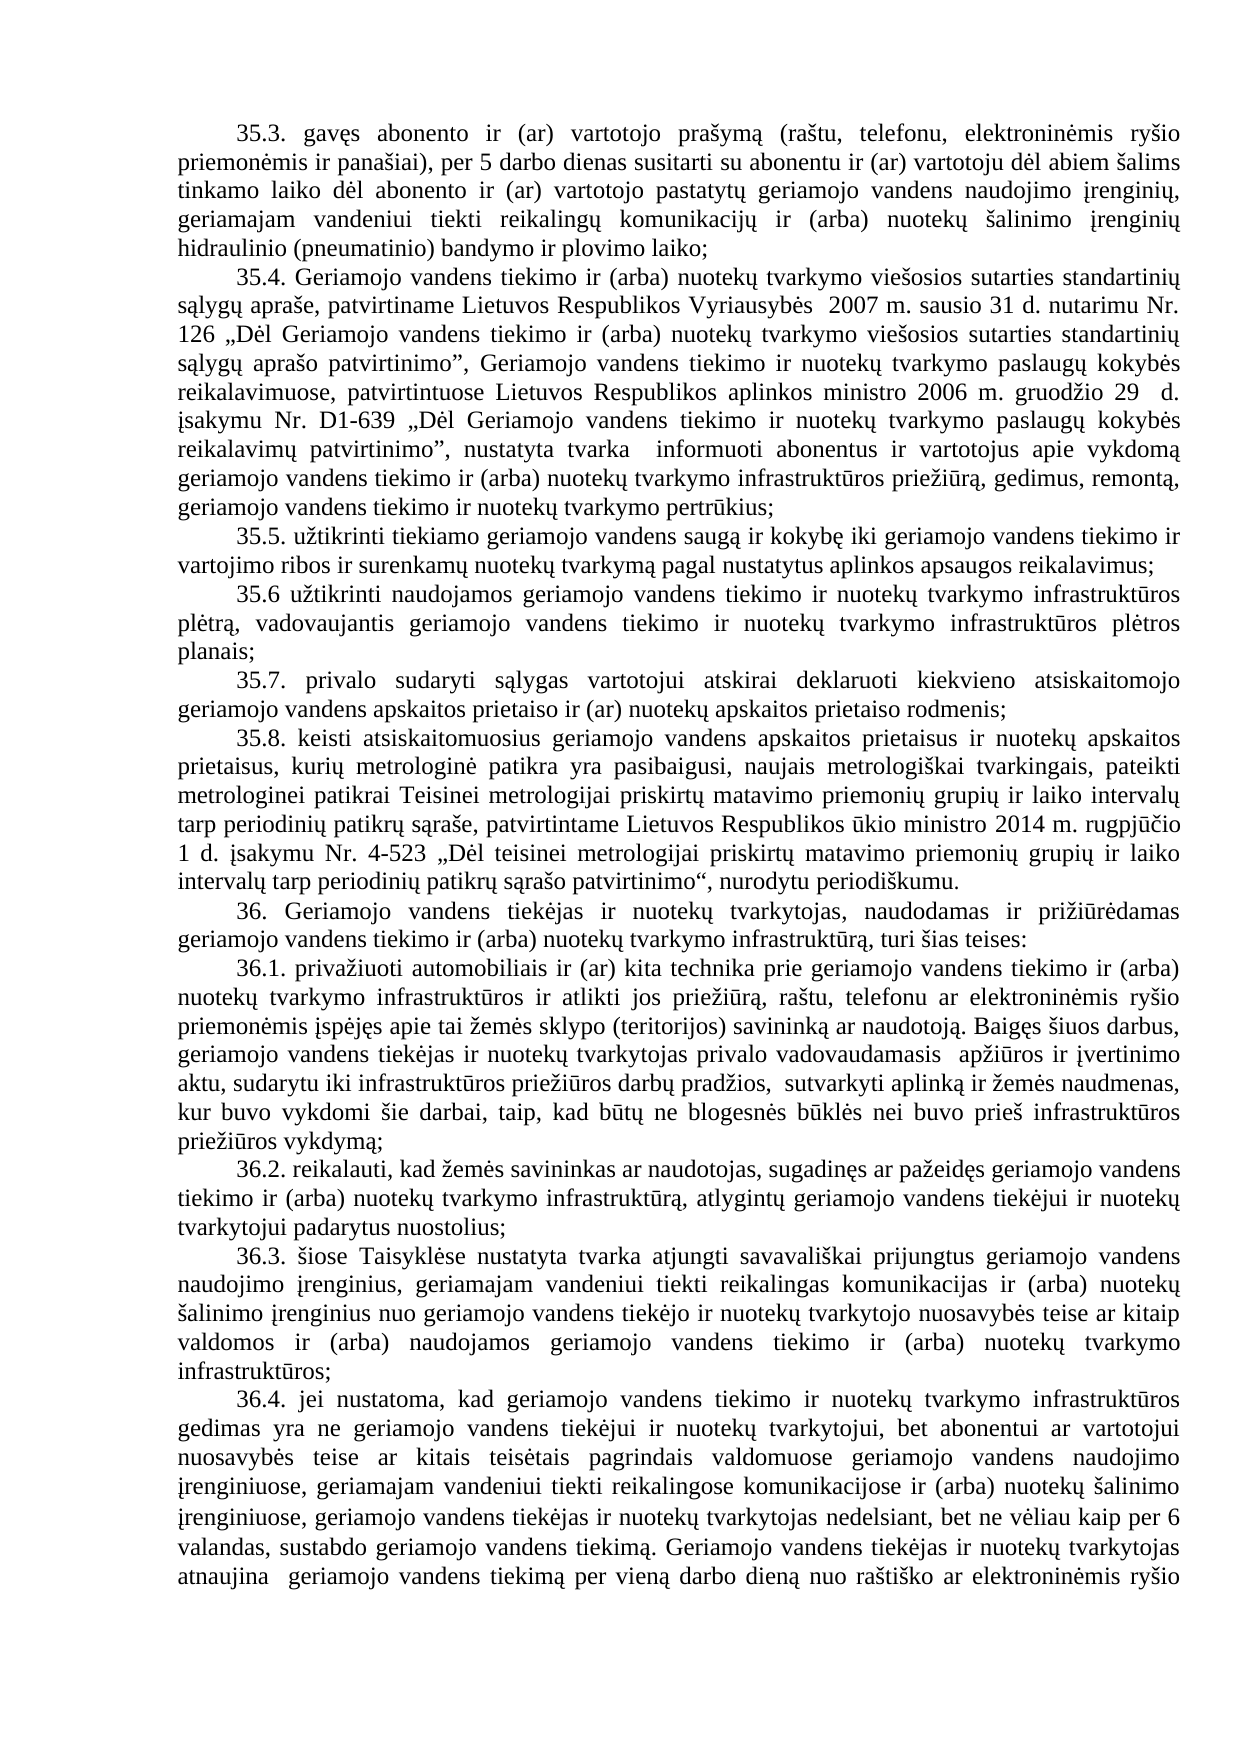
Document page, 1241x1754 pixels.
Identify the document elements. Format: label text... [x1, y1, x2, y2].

text 35.8. keisti atsiskaitomuosius geriamojo vandens apskaitos prietaisus ir nuotekų apskaitos prietaisus, kurių metrologinė patikra yra pasibaigusi, naujais metrologiškai tvarkingais, pateikti metrologinei patikrai Teisinei metrologijai priskirtų matavimo priemonių grupių ir laiko intervalų tarp periodinių patikrų sąraše, patvirtintame Lietuvos Respublikos ūkio ministro 2014 m. rugpjūčio 1 d. įsakymu Nr. 4-523 „Dėl teisinei metrologijai priskirtų matavimo priemonių grupių ir laiko intervalų tarp periodinių patikrų sąrašo patvirtinimo“, nurodytu periodiškumu. [177, 723, 1181, 896]
text 36. Geriamojo vandens tiekėjas ir nuotekų tvarkytojas, naudodamas ir prižiūrėdamas geriamojo vandens tiekimo ir (arba) nuotekų tvarkymo infrastruktūrą, turi šias teises: [177, 896, 1181, 953]
text 35.6 užtikrinti naudojamos geriamojo vandens tiekimo ir nuotekų tvarkymo infrastruktūros plėtrą, vadovaujantis geriamojo vandens tiekimo ir nuotekų tvarkymo infrastruktūros plėtros planais; [177, 579, 1181, 665]
text 36.2. reikalauti, kad žemės savininkas ar naudotojas, sugadinęs ar pažeidęs geriamojo vandens tiekimo ir (arba) nuotekų tvarkymo infrastruktūrą, atlygintų geriamojo vandens tiekėjui ir nuotekų tvarkytojui padarytus nuostolius; [177, 1154, 1181, 1241]
text 35.7. privalo sudaryti sąlygas vartotojui atskirai deklaruoti kiekvieno atsiskaitomojo geriamojo vandens apskaitos prietaiso ir (ar) nuotekų apskaitos prietaiso rodmenis; [177, 665, 1181, 723]
text 36.4. jei nustatoma, kad geriamojo vandens tiekimo ir nuotekų tvarkymo infrastruktūros gedimas yra ne geriamojo vandens tiekėjui ir nuotekų tvarkytojui, bet abonentui ar vartotojui nuosavybės teise ar kitais teisėtais pagrindais valdomuose geriamojo vandens naudojimo įrenginiuose, geriamajam vandeniui tiekti reikalingose komunikacijose ir (arba) nuotekų šalinimo įrenginiuose, geriamojo vandens tiekėjas ir nuotekų tvarkytojas nedelsiant, bet ne vėliau kaip per 6 valandas, sustabdo geriamojo vandens tiekimą. Geriamojo vandens tiekėjas ir nuotekų tvarkytojas atnaujina geriamojo vandens tiekimą per vieną darbo dieną nuo raštiško ar elektroninėmis ryšio [177, 1384, 1181, 1590]
text 35.3. gavęs abonento ir (ar) vartotojo prašymą (raštu, telefonu, elektroninėmis ryšio priemonėmis ir panašiai), per 5 darbo dienas susitarti su abonentu ir (ar) vartotoju dėl abiem šalims tinkamo laiko dėl abonento ir (ar) vartotojo pastatytų geriamojo vandens naudojimo įrenginių, geriamajam vandeniui tiekti reikalingų komunikacijų ir (arba) nuotekų šalinimo įrenginių hidraulinio (pneumatinio) bandymo ir plovimo laiko; [177, 118, 1181, 262]
text 35.5. užtikrinti tiekiamo geriamojo vandens saugą ir kokybę iki geriamojo vandens tiekimo ir vartojimo ribos ir surenkamų nuotekų tvarkymą pagal nustatytus aplinkos apsaugos reikalavimus; [177, 521, 1181, 579]
text 36.3. šiose Taisyklėse nustatyta tvarka atjungti savavališkai prijungtus geriamojo vandens naudojimo įrenginius, geriamajam vandeniui tiekti reikalingas komunikacijas ir (arba) nuotekų šalinimo įrenginius nuo geriamojo vandens tiekėjo ir nuotekų tvarkytojo nuosavybės teise ar kitaip valdomos ir (arba) naudojamos geriamojo vandens tiekimo ir (arba) nuotekų tvarkymo infrastruktūros; [177, 1241, 1181, 1384]
text 35.4. Geriamojo vandens tiekimo ir (arba) nuotekų tvarkymo viešosios sutarties standartinių sąlygų apraše, patvirtiname Lietuvos Respublikos Vyriausybės 2007 m. sausio 31 d. nutarimu Nr. 126 „Dėl Geriamojo vandens tiekimo ir (arba) nuotekų tvarkymo viešosios sutarties standartinių sąlygų aprašo patvirtinimo”, Geriamojo vandens tiekimo ir nuotekų tvarkymo paslaugų kokybės reikalavimuose, patvirtintuose Lietuvos Respublikos aplinkos ministro 2006 m. gruodžio 29 d. įsakymu Nr. D1-639 „Dėl Geriamojo vandens tiekimo ir nuotekų tvarkymo paslaugų kokybės reikalavimų patvirtinimo”, nustatyta tvarka informuoti abonentus ir vartotojus apie vykdomą geriamojo vandens tiekimo ir (arba) nuotekų tvarkymo infrastruktūros priežiūrą, gedimus, remontą, geriamojo vandens tiekimo ir nuotekų tvarkymo pertrūkius; [177, 262, 1181, 521]
text 36.1. privažiuoti automobiliais ir (ar) kita technika prie geriamojo vandens tiekimo ir (arba) nuotekų tvarkymo infrastruktūros ir atlikti jos priežiūrą, raštu, telefonu ar elektroninėmis ryšio priemonėmis įspėjęs apie tai žemės sklypo (teritorijos) savininką ar naudotoją. Baigęs šiuos darbus, geriamojo vandens tiekėjas ir nuotekų tvarkytojas privalo vadovaudamasis apžiūros ir įvertinimo aktu, sudarytu iki infrastruktūros priežiūros darbų pradžios, sutvarkyti aplinką ir žemės naudmenas, kur buvo vykdomi šie darbai, taip, kad būtų ne blogesnės būklės nei buvo prieš infrastruktūros priežiūros vykdymą; [177, 953, 1181, 1154]
